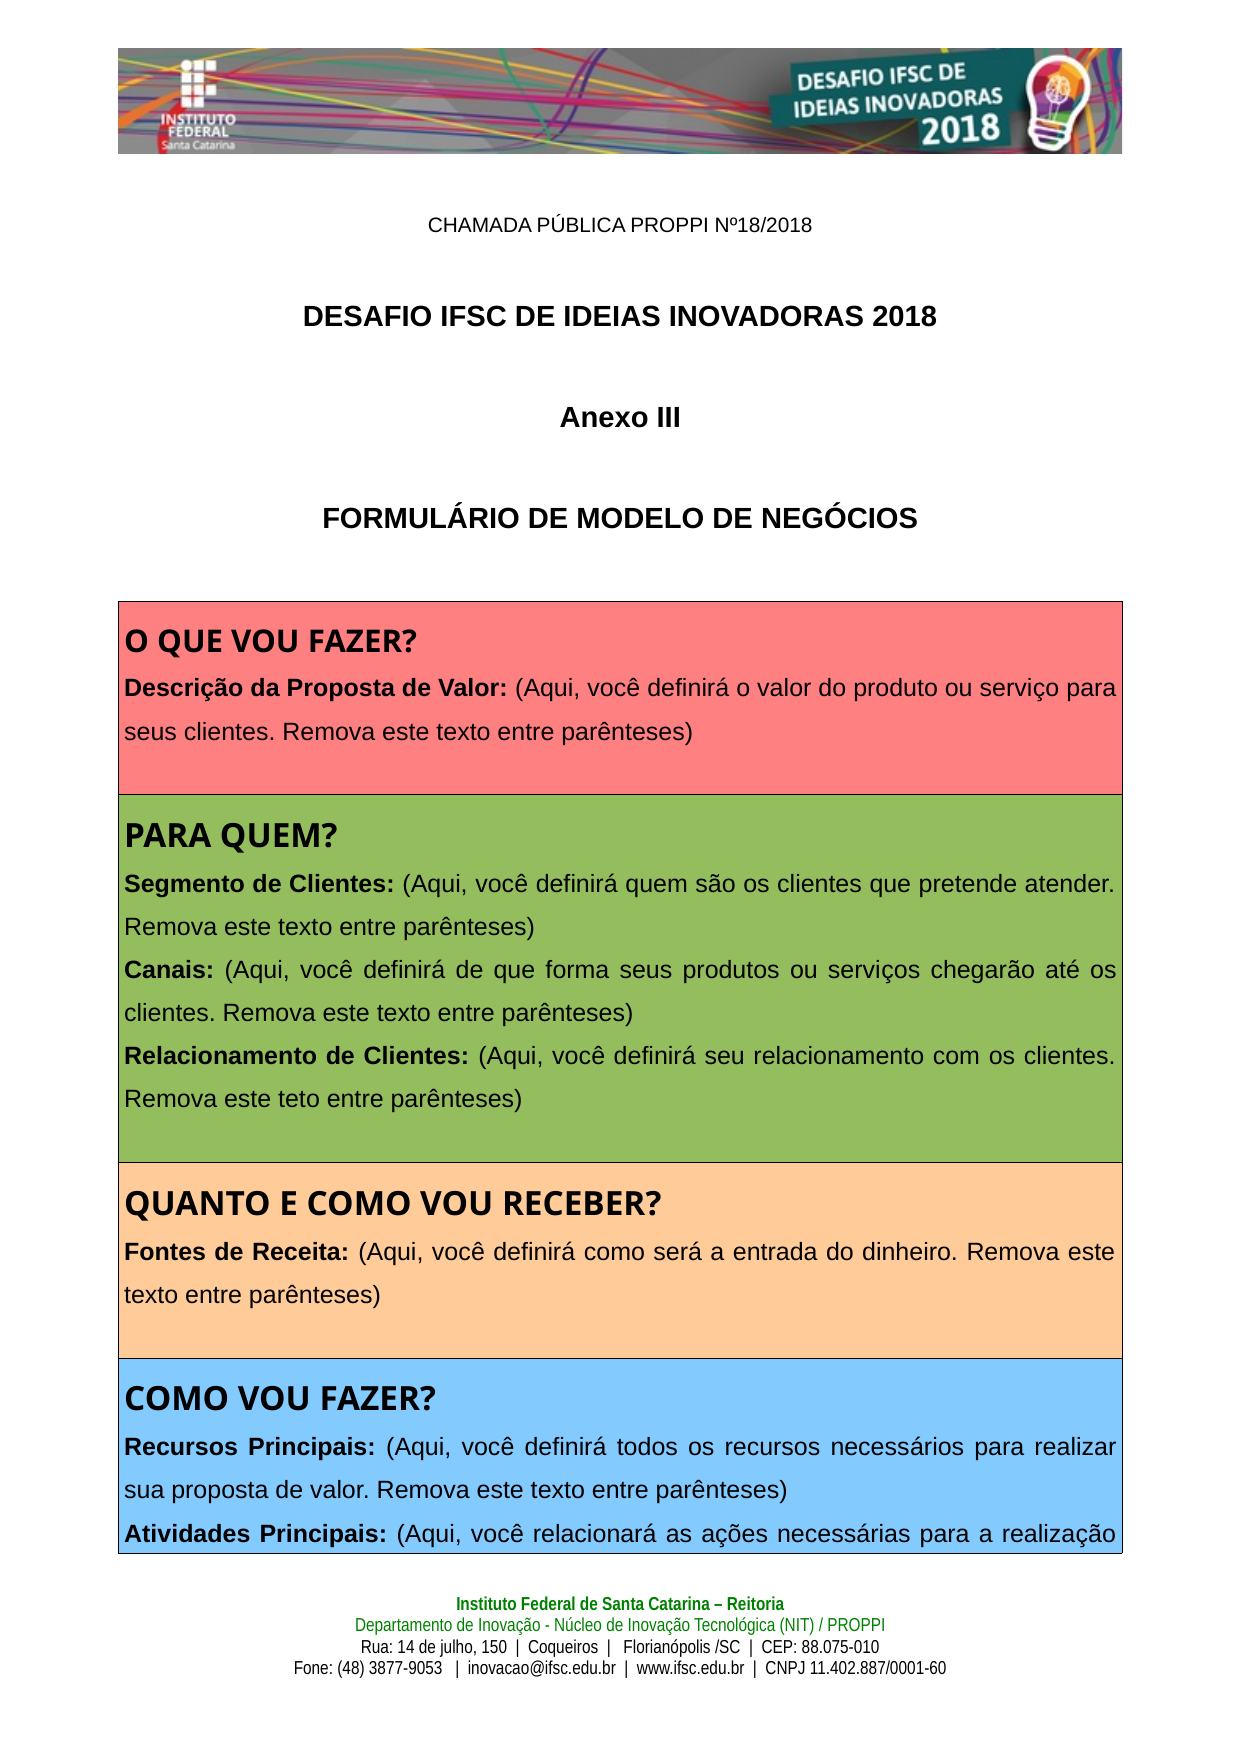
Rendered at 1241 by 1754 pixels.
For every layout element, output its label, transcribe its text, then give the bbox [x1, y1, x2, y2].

picture [118, 48, 1123, 154]
text FORMULÁRIO DE MODELO DE NEGÓCIOS [118, 501, 1122, 534]
text DESAFIO IFSC DE IDEIAS INOVADORAS 2018 [118, 299, 1122, 333]
text Anexo III [118, 400, 1122, 434]
table_cell PARA QUEM? Segmento de Clientes: (Aqui, você definirá quem são os clientes que pretende atender. Remova este texto entre parênteses) Canais: (Aqui, você definirá de que forma seus produtos ou serviços chegarão até os clientes. Remova este texto entre parênteses) Relacionamento de Clientes: (Aqui, você definirá seu relacionamento com os clientes. Remova este teto entre parênteses) [119, 795, 1122, 1162]
table_cell QUANTO E COMO VOU RECEBER? Fontes de Receita: (Aqui, você definirá como será a entrada do dinheiro. Remova este texto entre parênteses) [119, 1163, 1122, 1358]
text CHAMADA PÚBLICA PROPPI Nº18/2018 [118, 213, 1122, 237]
table_header O QUE VOU FAZER? Descrição da Proposta de Valor: (Aqui, você definirá o valor do produto ou serviço para seus clientes. Remova este texto entre parênteses) [119, 602, 1122, 794]
table_cell COMO VOU FAZER? Recursos Principais: (Aqui, você definirá todos os recursos necessários para realizar sua proposta de valor. Remova este texto entre parênteses) Atividades Principais: (Aqui, você relacionará as ações necessárias para a realização [119, 1359, 1122, 1553]
